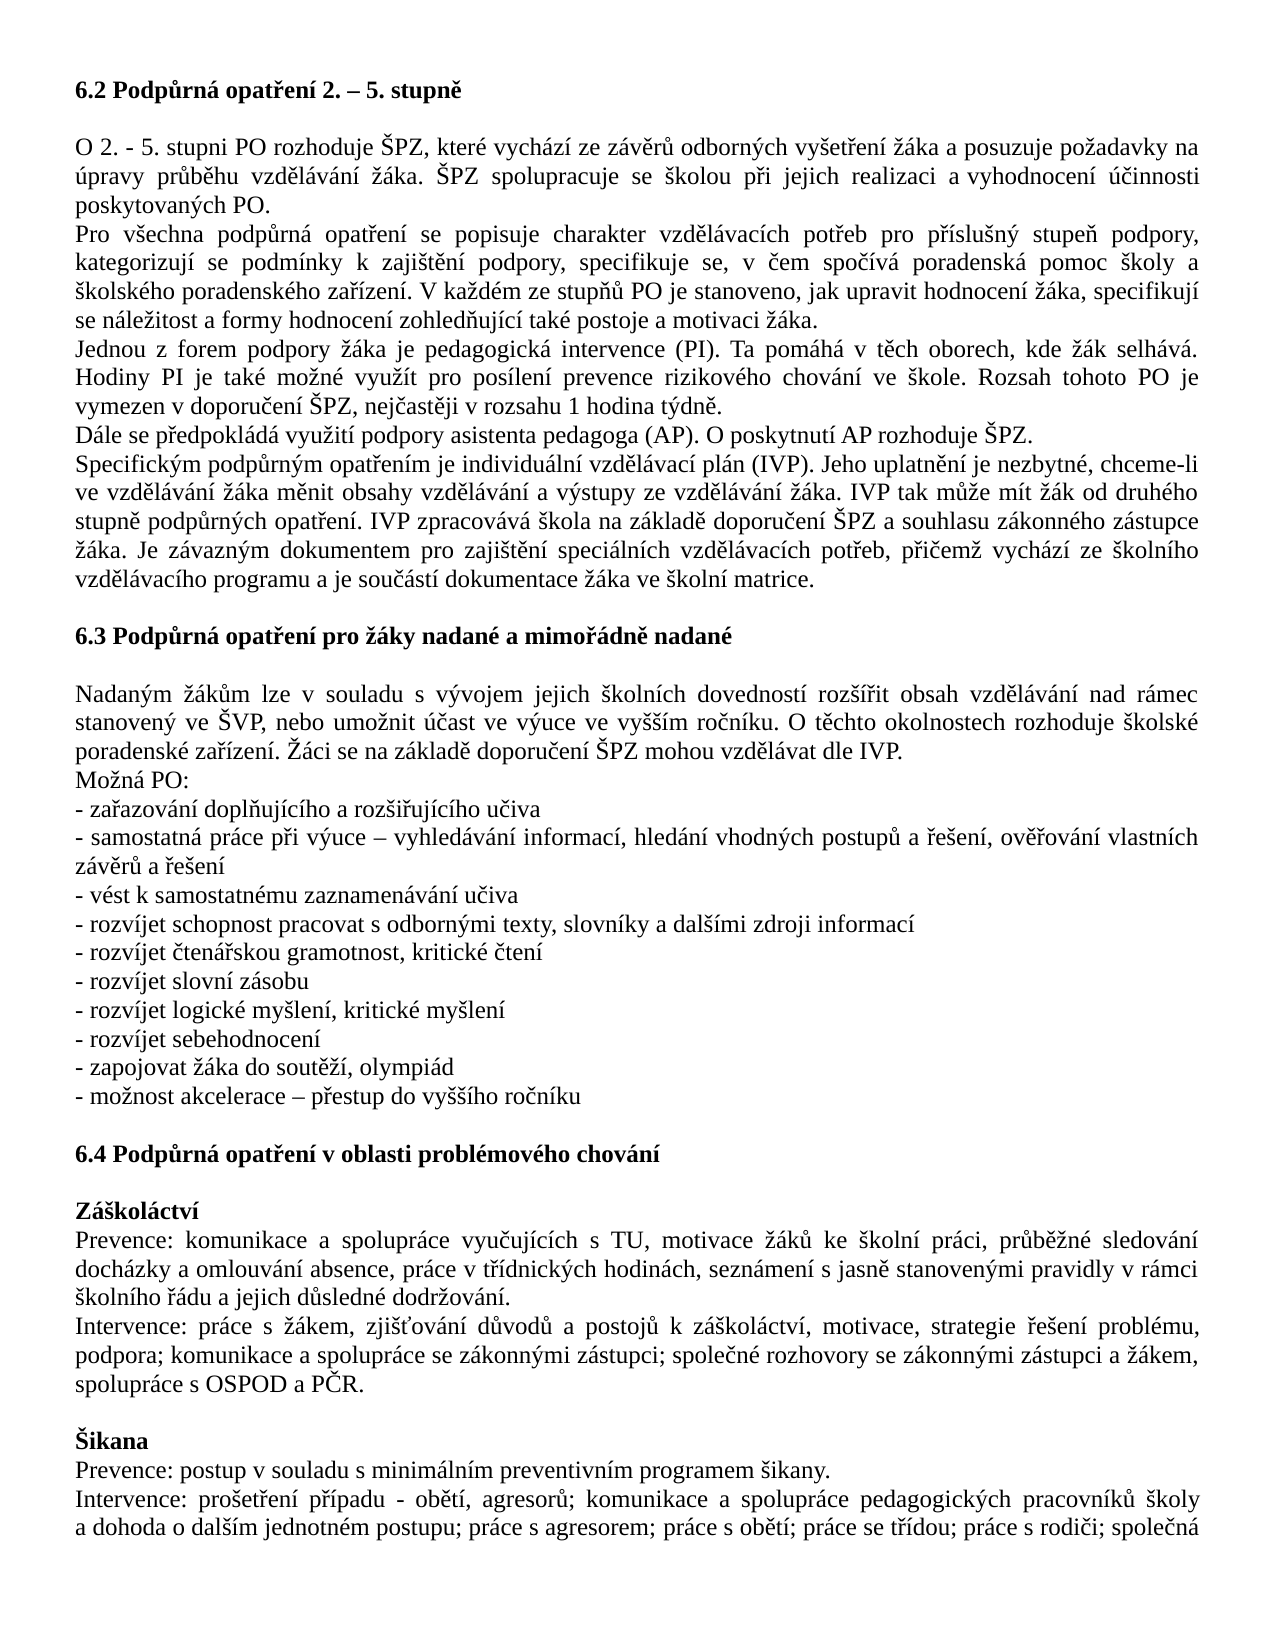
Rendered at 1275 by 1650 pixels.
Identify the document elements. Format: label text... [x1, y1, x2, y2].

text - rozvíjet slovní zásobu [75, 966, 1200, 995]
text Intervence: práce s žákem, zjišťování důvodů a postojů k záškoláctví, motivace, strategie řešení problému, podpora; komunikace a spolupráce se zákonnými zástupci; společné rozhovory se zákonnými zástupci a žákem, spolupráce s OSPOD a PČR. [75, 1311, 1200, 1397]
text Pro všechna podpůrná opatření se popisuje charakter vzdělávacích potřeb pro příslušný stupeň podpory, kategorizují se podmínky k zajištění podpory, specifikuje se, v čem spočívá poradenská pomoc školy a školského poradenského zařízení. V každém ze stupňů PO je stanoveno, jak upravit hodnocení žáka, specifikují se náležitost a formy hodnocení zohledňující také postoje a motivaci žáka. [75, 219, 1200, 334]
text - zařazování doplňujícího a rozšiřujícího učiva [75, 794, 1200, 822]
text 6.4 Podpůrná opatření v oblasti problémového chování [75, 1139, 1200, 1167]
text 6.3 Podpůrná opatření pro žáky nadané a mimořádně nadané [75, 621, 1200, 650]
text - možnost akcelerace – přestup do vyššího ročníku [75, 1081, 1200, 1110]
text Intervence: prošetření případu - obětí, agresorů; komunikace a spolupráce pedagogických pracovníků školy a dohoda o dalším jednotném postupu; práce s agresorem; práce s obětí; práce se třídou; práce s rodiči; společná [75, 1484, 1200, 1541]
text - rozvíjet sebehodnocení [75, 1024, 1200, 1052]
text Specifickým podpůrným opatřením je individuální vzdělávací plán (IVP). Jeho uplatnění je nezbytné, chceme-li ve vzdělávání žáka měnit obsahy vzdělávání a výstupy ze vzdělávání žáka. IVP tak může mít žák od druhého stupně podpůrných opatření. IVP zpracovává škola na základě doporučení ŠPZ a souhlasu zákonného zástupce žáka. Je závazným dokumentem pro zajištění speciálních vzdělávacích potřeb, přičemž vychází ze školního vzdělávacího programu a je součástí dokumentace žáka ve školní matrice. [75, 449, 1200, 592]
text Záškoláctví [75, 1196, 1200, 1225]
text Jednou z forem podpory žáka je pedagogická intervence (PI). Ta pomáhá v těch oborech, kde žák selhává. Hodiny PI je také možné využít pro posílení prevence rizikového chování ve škole. Rozsah tohoto PO je vymezen v doporučení ŠPZ, nejčastěji v rozsahu 1 hodina týdně. [75, 334, 1200, 420]
text - zapojovat žáka do soutěží, olympiád [75, 1052, 1200, 1081]
text Dále se předpokládá využití podpory asistenta pedagoga (AP). O poskytnutí AP rozhoduje ŠPZ. [75, 420, 1200, 449]
text - samostatná práce při výuce – vyhledávání informací, hledání vhodných postupů a řešení, ověřování vlastních závěrů a řešení [75, 822, 1200, 880]
text Prevence: postup v souladu s minimálním preventivním programem šikany. [75, 1455, 1200, 1484]
text Možná PO: [75, 765, 1200, 794]
text - rozvíjet schopnost pracovat s odbornými texty, slovníky a dalšími zdroji informací [75, 909, 1200, 937]
text O 2. - 5. stupni PO rozhoduje ŠPZ, které vychází ze závěrů odborných vyšetření žáka a posuzuje požadavky na úpravy průběhu vzdělávání žáka. ŠPZ spolupracuje se školou při jejich realizaci a vyhodnocení účinnosti poskytovaných PO. [75, 132, 1200, 219]
text 6.2 Podpůrná opatření 2. – 5. stupně [75, 75, 1200, 104]
text Prevence: komunikace a spolupráce vyučujících s TU, motivace žáků ke školní práci, průběžné sledování docházky a omlouvání absence, práce v třídnických hodinách, seznámení s jasně stanovenými pravidly v rámci školního řádu a jejich důsledné dodržování. [75, 1225, 1200, 1311]
text Šikana [75, 1426, 1200, 1455]
text - vést k samostatnému zaznamenávání učiva [75, 880, 1200, 909]
text Nadaným žákům lze v souladu s vývojem jejich školních dovedností rozšířit obsah vzdělávání nad rámec stanovený ve ŠVP, nebo umožnit účast ve výuce ve vyšším ročníku. O těchto okolnostech rozhoduje školské poradenské zařízení. Žáci se na základě doporučení ŠPZ mohou vzdělávat dle IVP. [75, 679, 1200, 765]
text - rozvíjet logické myšlení, kritické myšlení [75, 995, 1200, 1024]
text - rozvíjet čtenářskou gramotnost, kritické čtení [75, 937, 1200, 966]
